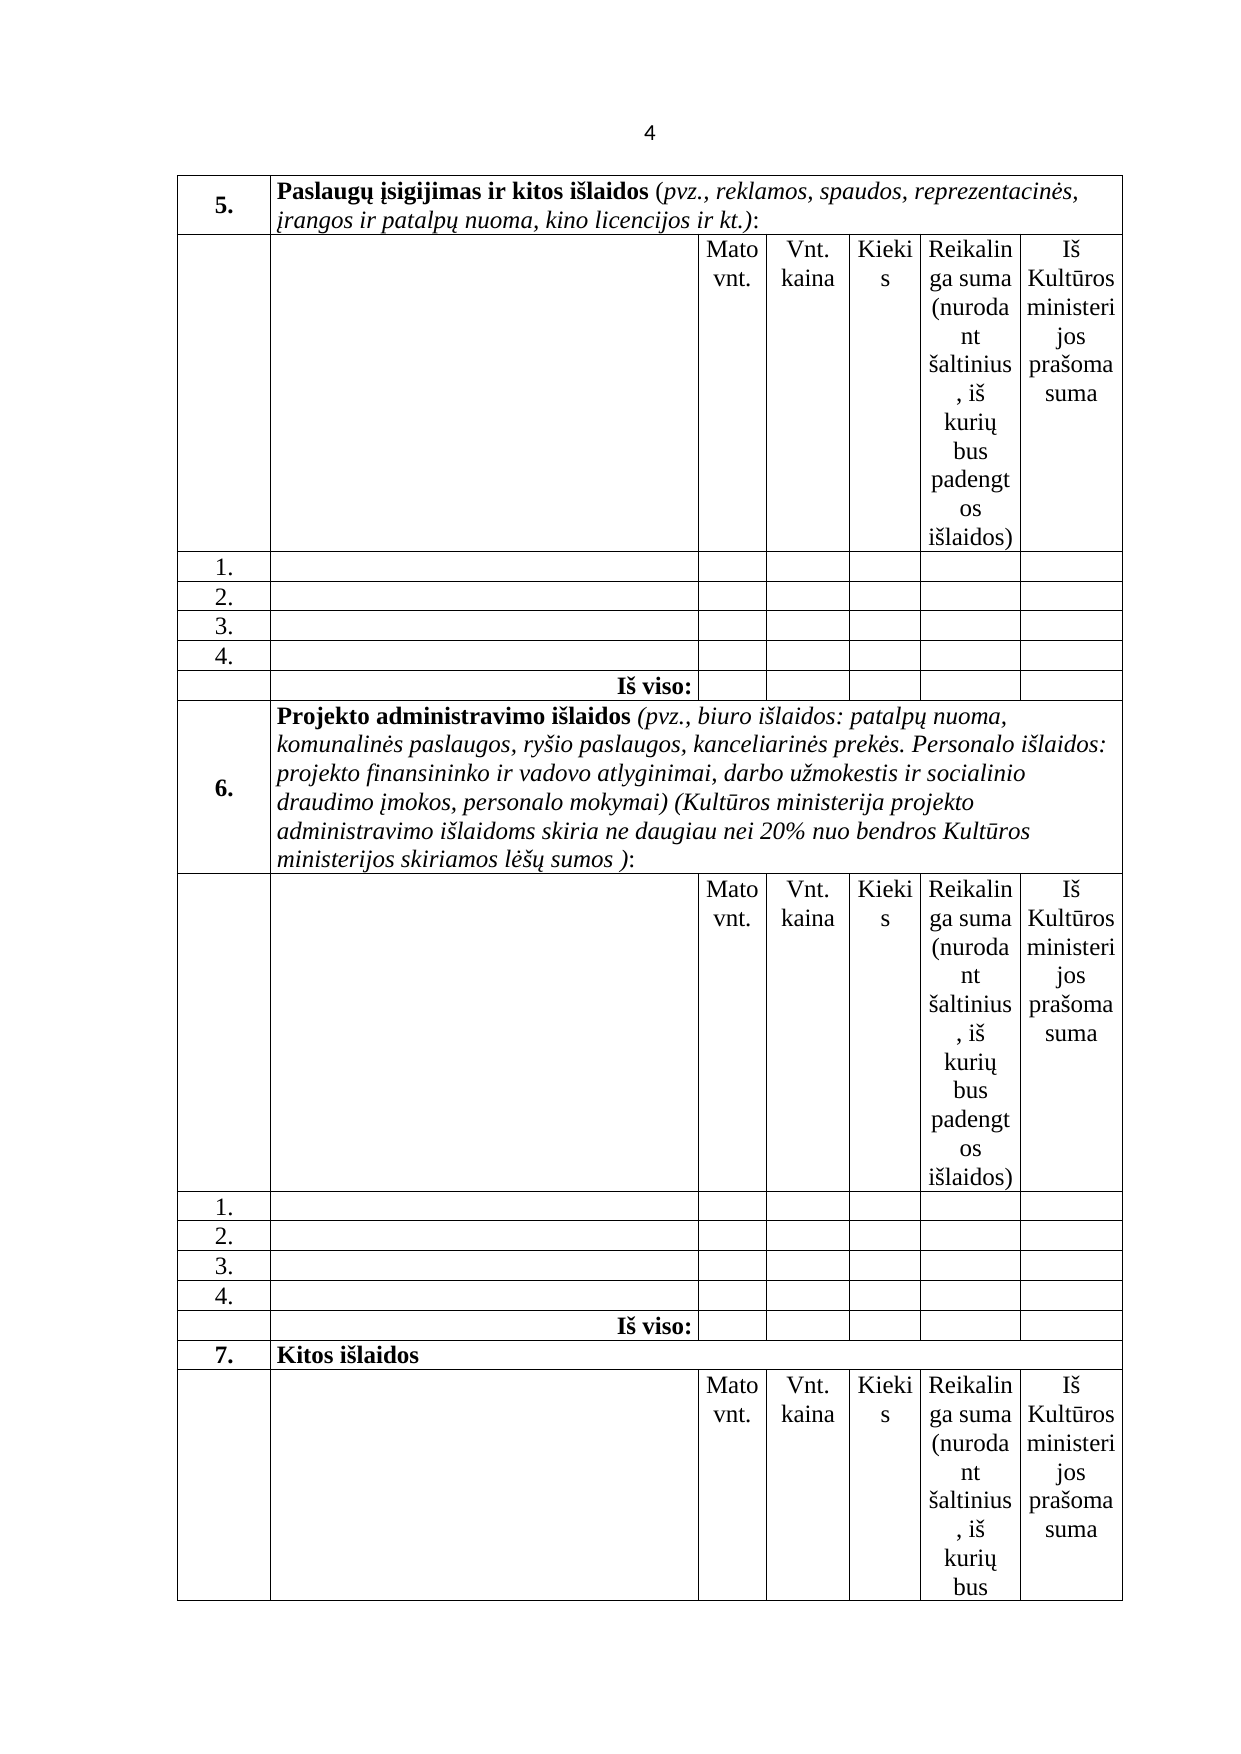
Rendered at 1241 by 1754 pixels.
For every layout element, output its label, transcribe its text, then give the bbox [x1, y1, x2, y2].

table_cell [271, 641, 698, 670]
table_cell Reikalinga suma (nurodant šaltinius, iš kurių bus padengtos išlaidos) [921, 874, 1020, 1191]
table_cell [699, 1281, 766, 1310]
table_cell [271, 1192, 698, 1220]
table_cell [767, 1192, 849, 1220]
table_cell [271, 1251, 698, 1280]
table_cell [271, 611, 698, 640]
table_cell [178, 235, 270, 551]
table_cell [699, 1251, 766, 1280]
table_cell Kitos išlaidos [271, 1341, 1122, 1369]
table_cell [699, 641, 766, 670]
table_cell [699, 582, 766, 610]
table_cell Kiekis [850, 235, 920, 551]
table_cell [921, 1311, 1020, 1339]
table_cell [850, 1251, 920, 1280]
table_cell [767, 1281, 849, 1310]
table_cell [271, 582, 698, 610]
table_cell [850, 1192, 920, 1220]
table_cell [850, 671, 920, 700]
table_cell Iš Kultūros ministerijos prašoma suma [1021, 235, 1122, 551]
table_cell 1. [178, 1192, 270, 1220]
table_cell [921, 671, 1020, 700]
table_cell [850, 552, 920, 581]
table_cell [767, 671, 849, 700]
table_cell [178, 1370, 270, 1600]
table_cell [271, 1370, 698, 1600]
table_cell [850, 582, 920, 610]
table_cell [1021, 1192, 1122, 1220]
table_cell [921, 641, 1020, 670]
table_cell Mato vnt. [699, 235, 766, 551]
table_cell [271, 552, 698, 581]
table_cell Projekto administravimo išlaidos (pvz., biuro išlaidos: patalpų nuoma, komunalinės paslaugos, ryšio paslaugos, kanceliarinės prekės. Personalo išlaidos: projekto finansininko ir vadovo atlyginimai, darbo užmokestis ir socialinio draudimo įmokos, personalo mokymai) (Kultūros ministerija projekto administravimo išlaidoms skiria ne daugiau nei 20% nuo bendros Kultūros ministerijos skiriamos lėšų sumos ): [271, 701, 1122, 873]
table_cell [767, 1221, 849, 1250]
table_cell [921, 1192, 1020, 1220]
table_cell [271, 235, 698, 551]
table_cell [850, 1281, 920, 1310]
table_cell [767, 1251, 849, 1280]
table_cell [767, 552, 849, 581]
table_cell Iš Kultūros ministerijos prašoma suma [1021, 874, 1122, 1191]
table_cell [850, 1311, 920, 1339]
table_cell Kiekis [850, 874, 920, 1191]
table_cell 6. [178, 701, 270, 873]
table_cell 2. [178, 582, 270, 610]
table_cell [1021, 552, 1122, 581]
table_cell 3. [178, 1251, 270, 1280]
table_cell [767, 611, 849, 640]
table_cell [178, 874, 270, 1191]
table_cell Reikalinga suma (nurodant šaltinius, iš kurių bus padengtos išlaidos) [921, 235, 1020, 551]
table_cell [767, 582, 849, 610]
table_cell [699, 671, 766, 700]
table_cell [699, 1221, 766, 1250]
table_cell Iš viso: [271, 671, 698, 700]
table_cell Vnt. kaina [767, 1370, 849, 1600]
table_cell [850, 641, 920, 670]
table_cell [1021, 641, 1122, 670]
table_cell 3. [178, 611, 270, 640]
table_cell [1021, 1311, 1122, 1339]
table_cell Iš Kultūros ministerijos prašoma suma [1021, 1370, 1122, 1600]
table_cell [1021, 671, 1122, 700]
table_cell Iš viso: [271, 1311, 698, 1339]
table_cell [1021, 1251, 1122, 1280]
table_cell Reikalinga suma (nurodant šaltinius, iš kurių bus [921, 1370, 1020, 1600]
table_cell 1. [178, 552, 270, 581]
table_cell Mato vnt. [699, 874, 766, 1191]
table_cell Vnt. kaina [767, 235, 849, 551]
table_cell [1021, 1281, 1122, 1310]
table_cell [1021, 582, 1122, 610]
table_cell [271, 1221, 698, 1250]
table_cell [699, 1311, 766, 1339]
table_cell [1021, 1221, 1122, 1250]
table_cell Mato vnt. [699, 1370, 766, 1600]
table_cell [767, 641, 849, 670]
table_cell [921, 1251, 1020, 1280]
table_cell [767, 1311, 849, 1339]
table_cell 2. [178, 1221, 270, 1250]
table_cell [699, 611, 766, 640]
table_cell [921, 611, 1020, 640]
table_cell Kiekis [850, 1370, 920, 1600]
table_cell Vnt. kaina [767, 874, 849, 1191]
table_cell 4. [178, 641, 270, 670]
table_cell [178, 671, 270, 700]
table_cell [921, 1221, 1020, 1250]
table_cell [921, 1281, 1020, 1310]
table_cell [271, 874, 698, 1191]
table_cell [921, 582, 1020, 610]
table_cell 7. [178, 1341, 270, 1369]
table_cell [1021, 611, 1122, 640]
table_cell [178, 1311, 270, 1339]
table_cell [271, 1281, 698, 1310]
table_cell Paslaugų įsigijimas ir kitos išlaidos (pvz., reklamos, spaudos, reprezentacinės, įrangos ir patalpų nuoma, kino licencijos ir kt.): [271, 176, 1122, 233]
table_cell [850, 1221, 920, 1250]
table_cell 4. [178, 1281, 270, 1310]
table_cell [699, 1192, 766, 1220]
table_cell [699, 552, 766, 581]
table_cell 5. [178, 176, 270, 233]
table_cell [850, 611, 920, 640]
table_cell [921, 552, 1020, 581]
